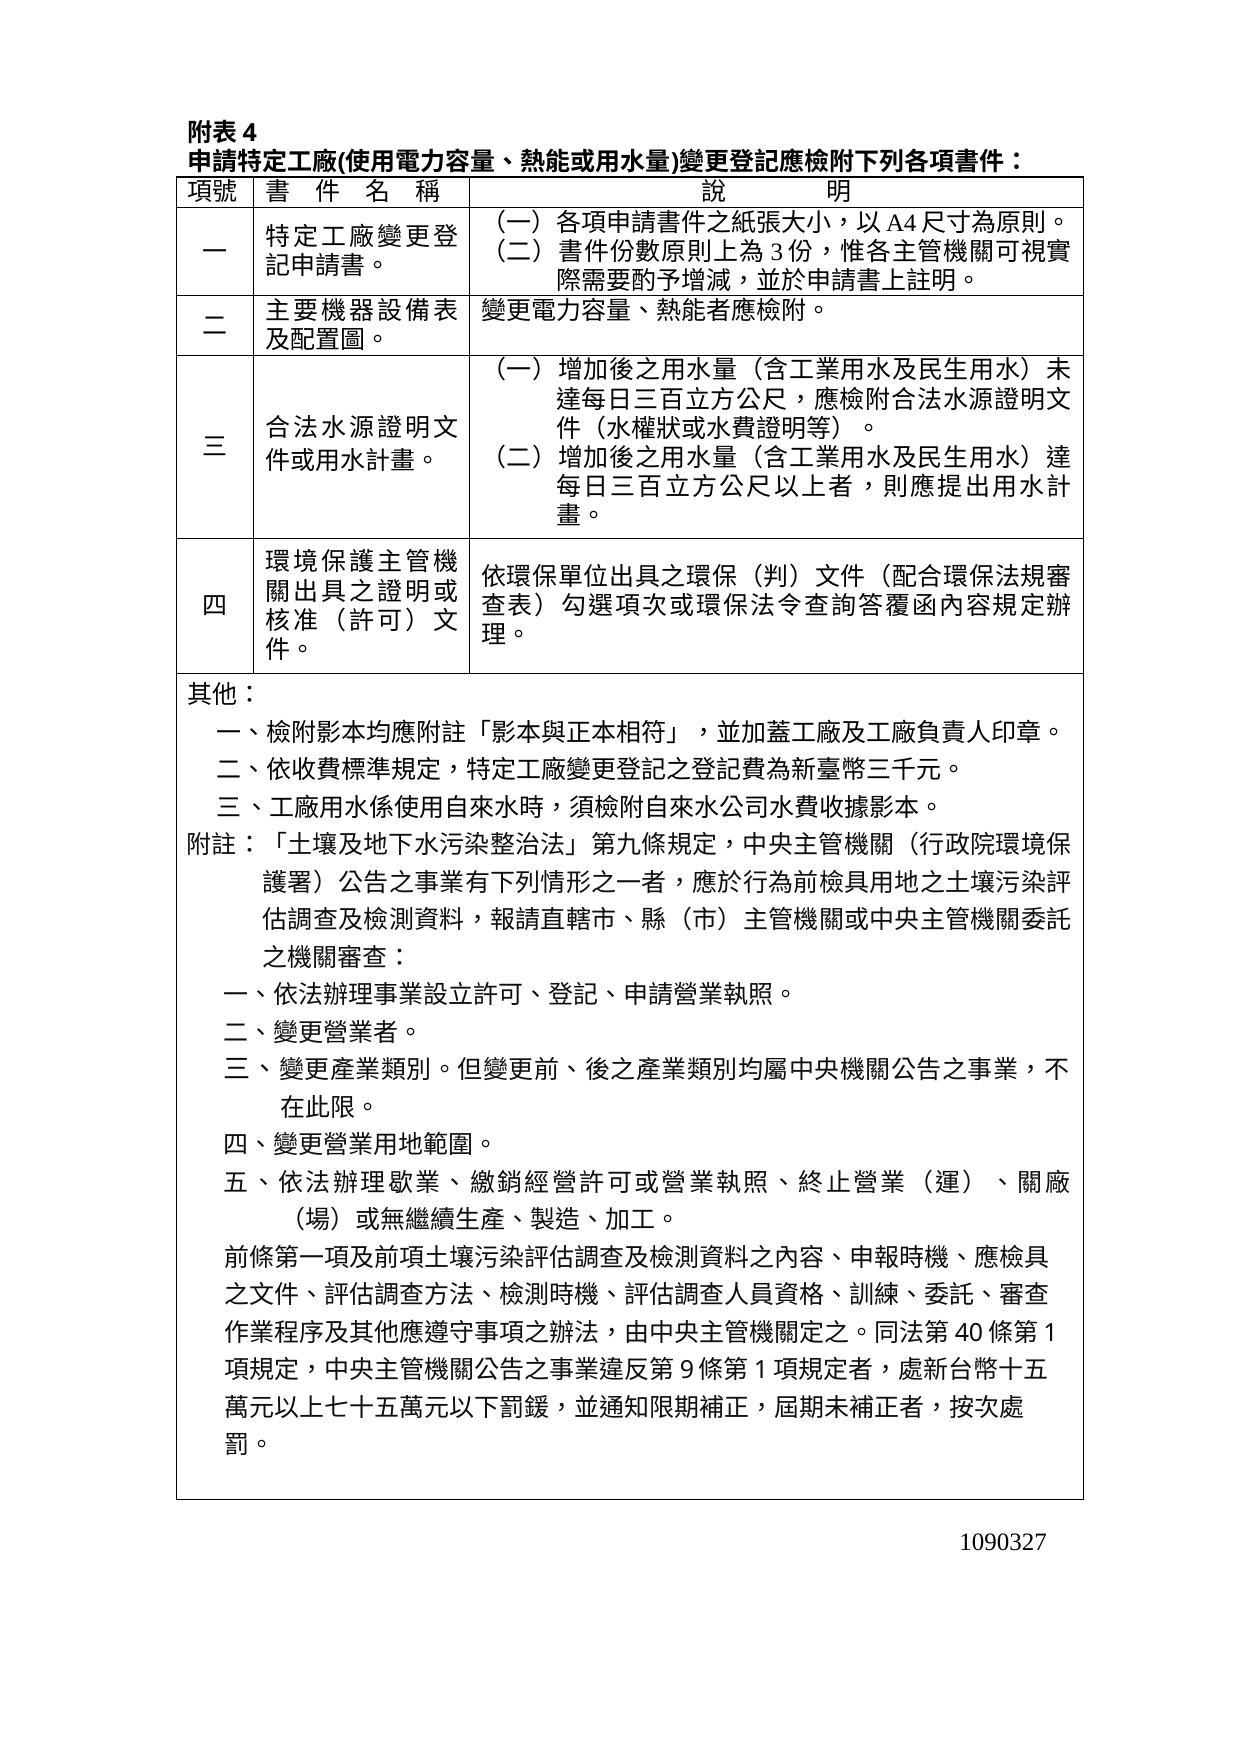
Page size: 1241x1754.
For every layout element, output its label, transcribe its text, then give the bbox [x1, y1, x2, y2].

table_header 說 明 [470, 178, 1083, 207]
table_cell 合法水源證明文件或用水計畫。 [254, 356, 469, 538]
table_cell 四 [177, 539, 253, 672]
table_cell 特定工廠變更登記申請書。 [254, 208, 469, 295]
table_cell 依環保單位出具之環保（判）文件（配合環保法規審查表）勾選項次或環保法令查詢答覆函內容規定辦理。 [470, 539, 1083, 672]
text 附表4 [187, 118, 1053, 147]
table_cell 二 [177, 296, 253, 354]
table_cell 其他： 一、檢附影本均應附註「影本與正本相符」，並加蓋工廠及工廠負責人印章。 二、依收費標準規定，特定工廠變更登記之登記費為新臺幣三千元。 三 、工廠用水係使用自來水時，須檢附自來水公司水費收據影本。 附註：「土壤及地下水污染整治法」第九條規定，中央主管機關（行政院環境保護署）公告之事業有下列情形之一者，應於行為前檢具用地之土壤污染評估調查及檢測資料，報請直轄市、縣（市）主管機關或中央主管機關委託之機關審查： 一、依法辦理事業設立許可、登記、申請營業執照。 二、變更營業者。 三、變更產業類別。但變更前、後之產業類別均屬中央機關公告之事業，不在此限。 四、變更營業用地範圍。 五、依法辦理歇業、繳銷經營許可或營業執照、終止營業（運）、關廠（場）或無繼續生產、製造、加工。 前條第一項及前項土壤污染評估調查及檢測資料之內容、申報時機、應檢具之文件、評估調查方法、檢測時機、評估調查人員資格、訓練、委託、審查作業程序及其他應遵守事項之辦法，由中央主管機關定之。同法第40條第1項規定，中央主管機關公告之事業違反第9條第1項規定者，處新台幣十五萬元以上七十五萬元以下罰鍰，並通知限期補正，屆期未補正者，按次處罰。 [177, 674, 1083, 1498]
table_cell （一）增加後之用水量（含工業用水及民生用水）未達每日三百立方公尺，應檢附合法水源證明文件（水權狀或水費證明等）。 （二）增加後之用水量（含工業用水及民生用水）達每日三百立方公尺以上者，則應提出用水計畫。 [470, 356, 1083, 538]
table_cell （一）各項申請書件之紙張大小，以A4尺寸為原則。 （二）書件份數原則上為3份，惟各主管機關可視實際需要酌予增減，並於申請書上註明。 [470, 208, 1083, 295]
table_header 書 件 名 稱 [254, 178, 469, 207]
table_cell 主要機器設備表及配置圖。 [254, 296, 469, 354]
table_cell 三 [177, 356, 253, 538]
table_cell 變更電力容量、熱能者應檢附。 [470, 296, 1083, 354]
table_header 項號 [177, 178, 253, 207]
text 申請特定工廠(使用電力容量、熱能或用水量)變更登記應檢附下列各項書件： [187, 147, 1053, 176]
table_cell 一 [177, 208, 253, 295]
text 1090327 [933, 1521, 1072, 1558]
table_cell 環境保護主管機關出具之證明或核准（許可）文件。 [254, 539, 469, 672]
